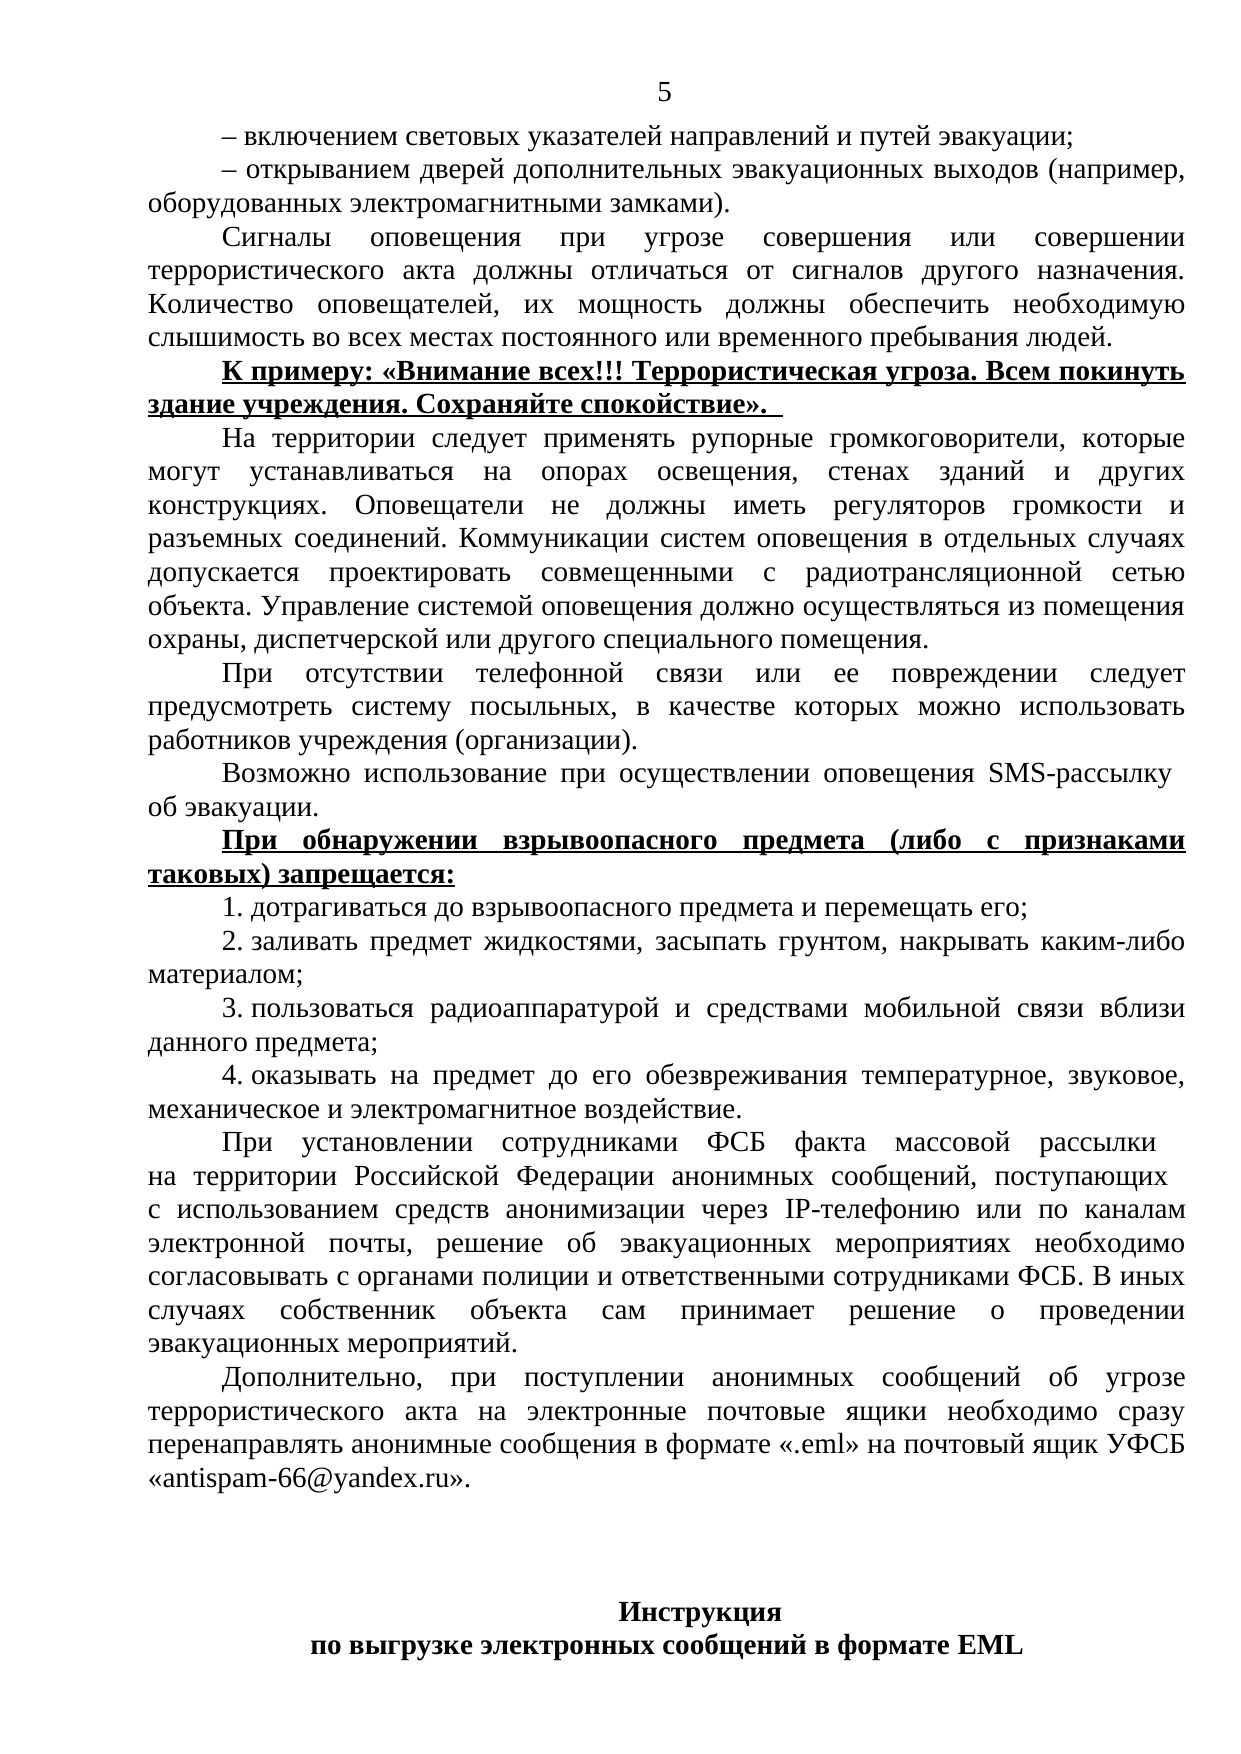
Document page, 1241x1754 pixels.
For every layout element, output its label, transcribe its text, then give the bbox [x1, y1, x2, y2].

text 2. заливать предмет жидкостями, засыпать грунтом, накрывать каким-либо материалом; [148, 923, 1186, 990]
text При обнаружении взрывоопасного предмета (либо с признаками таковых) запрещается: [148, 822, 1186, 889]
text Дополнительно, при поступлении анонимных сообщений об угрозе террористического акта на электронные почтовые ящики необходимо сразу перенаправлять анонимные сообщения в формате «.eml» на почтовый ящик УФСБ «antispam-66@yandex.ru». [148, 1359, 1186, 1493]
text 3. пользоваться радиоаппаратурой и средствами мобильной связи вблизи данного предмета; [148, 990, 1186, 1057]
text Возможно использование при осуществлении оповещения SMS-рассылку об эвакуации. [148, 755, 1186, 822]
text 4. оказывать на предмет до его обезвреживания температурное, звуковое, механическое и электромагнитное воздействие. [148, 1057, 1186, 1124]
text Инструкция по выгрузке электронных сообщений в формате EML [148, 1594, 1186, 1661]
text При установлении сотрудниками ФСБ факта массовой рассылки на территории Российской Федерации анонимных сообщений, поступающих с использованием средств анонимизации через IP-телефонию или по каналам электронной почты, решение об эвакуационных мероприятиях необходимо согласовывать с органами полиции и ответственными сотрудниками ФСБ. В иных случаях собственник объекта сам принимает решение о проведении эвакуационных мероприятий. [148, 1124, 1186, 1359]
text 1. дотрагиваться до взрывоопасного предмета и перемещать его; [148, 889, 1186, 923]
text На территории следует применять рупорные громкоговорители, которые могут устанавливаться на опорах освещения, стенах зданий и других конструкциях. Оповещатели не должны иметь регуляторов громкости и разъемных соединений. Коммуникации систем оповещения в отдельных случаях допускается проектировать совмещенными с радиотрансляционной сетью объекта. Управление системой оповещения должно осуществляться из помещения охраны, диспетчерской или другого специального помещения. [148, 420, 1186, 655]
text – включением световых указателей направлений и путей эвакуации; [148, 118, 1186, 152]
text Сигналы оповещения при угрозе совершения или совершении террористического акта должны отличаться от сигналов другого назначения. Количество оповещателей, их мощность должны обеспечить необходимую слышимость во всех местах постоянного или временного пребывания людей. [148, 219, 1186, 353]
text К примеру: «Внимание всех!!! Террористическая угроза. Всем покинуть здание учреждения. Сохраняйте спокойствие». [148, 353, 1186, 420]
text При отсутствии телефонной связи или ее повреждении следует предусмотреть систему посыльных, в качестве которых можно использовать работников учреждения (организации). [148, 655, 1186, 755]
text – открыванием дверей дополнительных эвакуационных выходов (например, оборудованных электромагнитными замками). [148, 152, 1186, 219]
